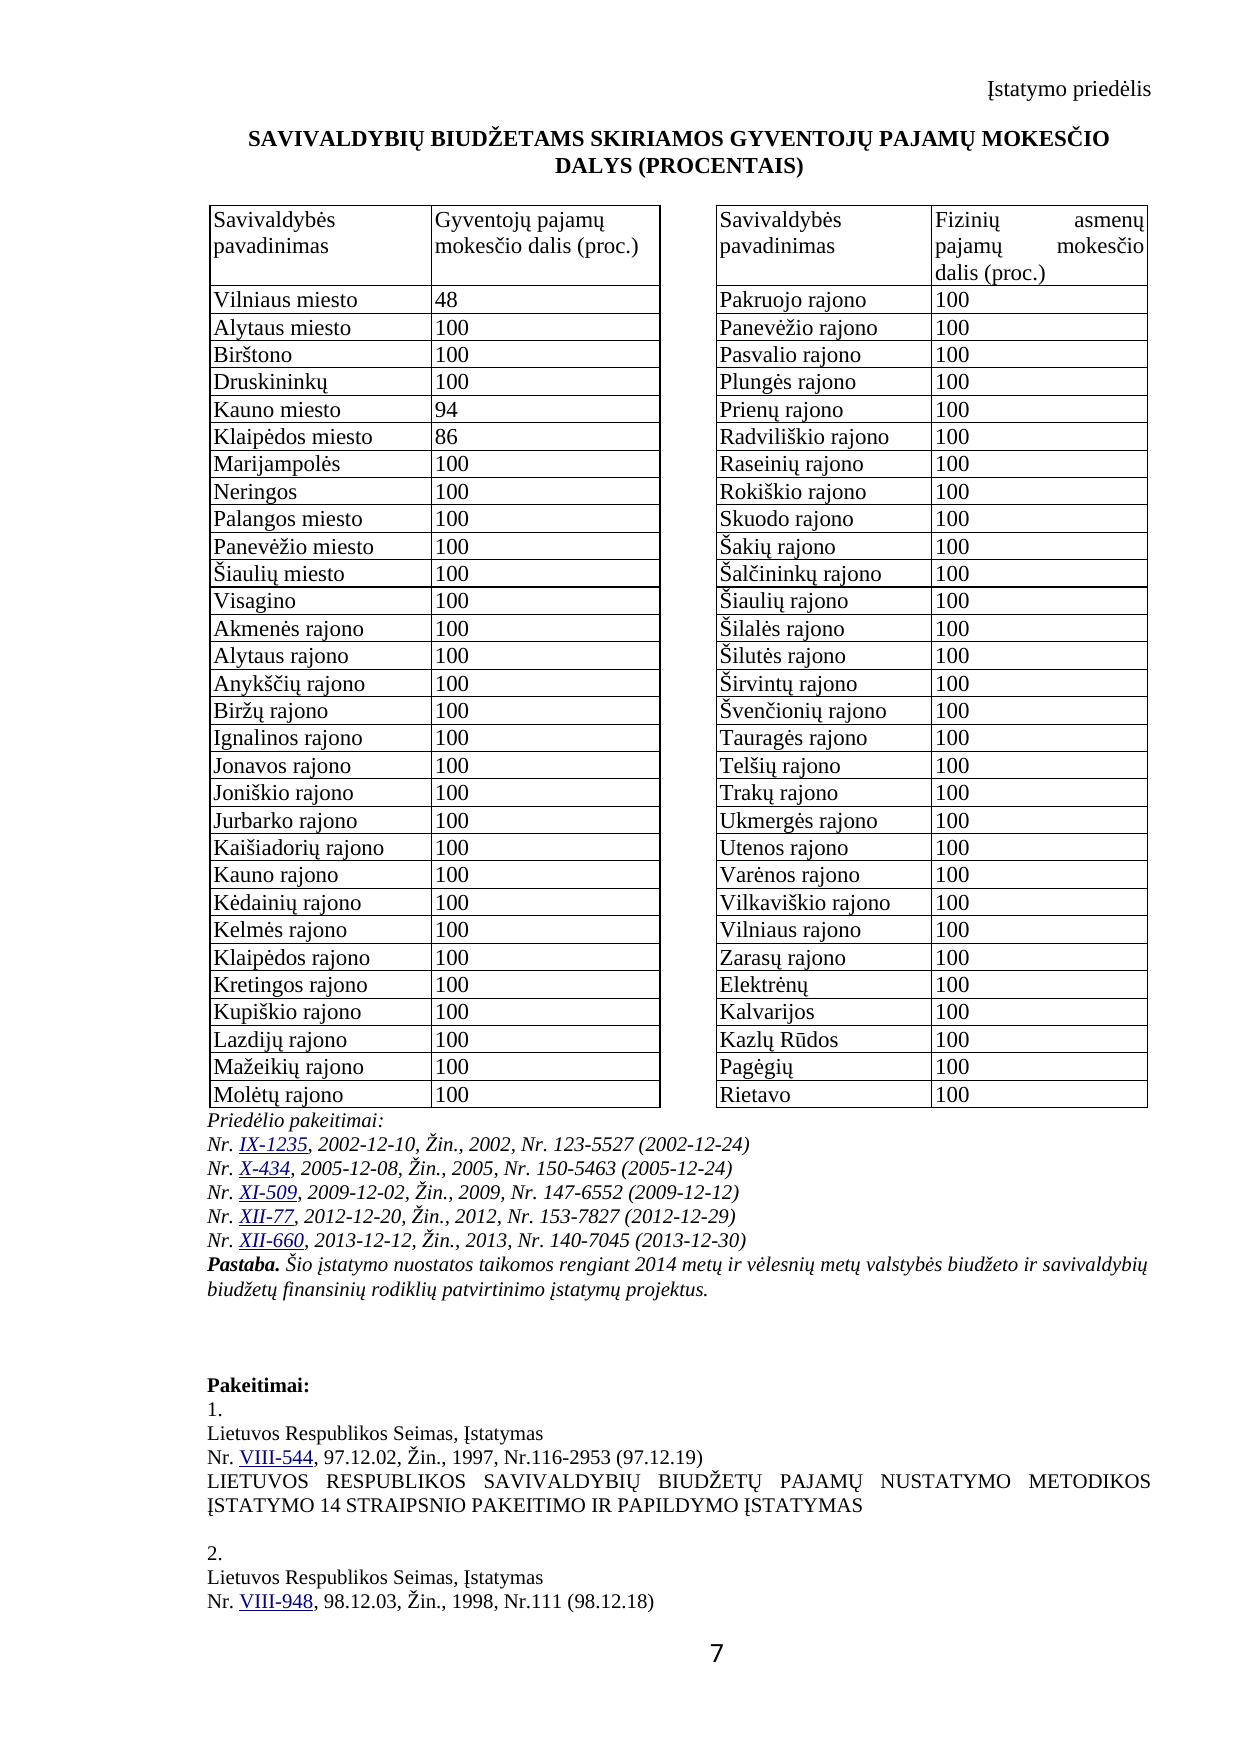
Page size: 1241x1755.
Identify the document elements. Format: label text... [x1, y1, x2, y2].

table_cell 100 [932, 642, 1147, 669]
table_cell Jonavos rajono [211, 752, 431, 778]
table_cell Klaipėdos rajono [211, 944, 431, 970]
table_cell Jurbarko rajono [211, 807, 431, 833]
table_cell 100 [932, 999, 1147, 1025]
table_cell Prienų rajono [717, 396, 931, 422]
table_cell [661, 860, 716, 888]
table_cell Elektrėnų [717, 971, 931, 997]
table_cell Alytaus miesto [211, 314, 431, 340]
table_header Fizinių asmenų pajamų mokesčio dalis (proc.) [932, 206, 1147, 285]
table_cell Palangos miesto [211, 505, 431, 532]
text Nr. VIII-544, 97.12.02, Žin., 1997, Nr.116-2953 (97.12.19) [207, 1445, 1152, 1469]
table_cell [661, 422, 716, 449]
table_cell Zarasų rajono [717, 944, 931, 970]
table_cell Telšių rajono [717, 752, 931, 778]
table_cell 100 [932, 861, 1147, 888]
table_cell Kazlų Rūdos [717, 1026, 931, 1052]
table_cell Kretingos rajono [211, 971, 431, 997]
table_cell 100 [932, 314, 1147, 340]
table_cell 100 [432, 368, 659, 395]
table_cell 100 [932, 752, 1147, 778]
table_cell 100 [432, 1053, 659, 1079]
table_header [661, 205, 716, 285]
table_cell Rokiškio rajono [717, 478, 931, 504]
text Nr. VIII-948, 98.12.03, Žin., 1998, Nr.111 (98.12.18) [207, 1589, 1152, 1613]
table_cell [661, 696, 716, 723]
table_cell Rietavo [717, 1081, 931, 1107]
text 1. [207, 1397, 1152, 1421]
table_cell 100 [432, 533, 659, 559]
table_cell Plungės rajono [717, 368, 931, 395]
table_cell 100 [932, 615, 1147, 641]
table_cell 100 [432, 670, 659, 696]
table_cell Šiaulių rajono [717, 588, 931, 614]
table_cell 100 [432, 834, 659, 860]
table_cell [661, 614, 716, 641]
table_cell 100 [432, 889, 659, 915]
table_cell 100 [932, 588, 1147, 614]
table_cell 100 [432, 1081, 659, 1107]
table_cell 100 [432, 642, 659, 669]
table_cell Kupiškio rajono [211, 999, 431, 1025]
table_cell 100 [932, 1053, 1147, 1079]
table_cell 100 [432, 341, 659, 367]
table_cell 100 [932, 1026, 1147, 1052]
table_cell [661, 340, 716, 367]
table_cell [661, 559, 716, 586]
table_cell 100 [932, 478, 1147, 504]
text Lietuvos Respublikos Seimas, Įstatymas [207, 1565, 1152, 1589]
text Nr. XI-509, 2009-12-02, Žin., 2009, Nr. 147-6552 (2009-12-12) [207, 1180, 1152, 1204]
table_cell Širvintų rajono [717, 670, 931, 696]
table_cell [661, 1052, 716, 1079]
table_cell 100 [932, 834, 1147, 860]
table_cell [661, 395, 716, 422]
table_cell 100 [932, 368, 1147, 395]
table_cell Raseinių rajono [717, 451, 931, 477]
table_cell 100 [432, 588, 659, 614]
table_cell 48 [432, 286, 659, 312]
text Priedėlio pakeitimai: [207, 1108, 1152, 1132]
table_cell 94 [432, 396, 659, 422]
table_cell Lazdijų rajono [211, 1026, 431, 1052]
table_cell [661, 669, 716, 696]
table_cell 100 [932, 697, 1147, 723]
table_header Savivaldybės pavadinimas [717, 206, 931, 285]
table_cell Neringos [211, 478, 431, 504]
table_cell 100 [932, 341, 1147, 367]
table_cell 100 [932, 505, 1147, 532]
text LIETUVOS RESPUBLIKOS SAVIVALDYBIŲ BIUDŽETŲ PAJAMŲ NUSTATYMO METODIKOS ĮSTATYMO 14 STRAIPSNIO PAKEITIMO IR PAPILDYMO ĮSTATYMAS [207, 1469, 1152, 1517]
table_cell Kėdainių rajono [211, 889, 431, 915]
table_cell 100 [932, 807, 1147, 833]
table_cell 100 [432, 560, 659, 586]
table_cell 100 [432, 615, 659, 641]
table_cell Šalčininkų rajono [717, 560, 931, 586]
table_cell Pakruojo rajono [717, 286, 931, 312]
table_cell 100 [432, 451, 659, 477]
table_cell Panevėžio rajono [717, 314, 931, 340]
table_cell [661, 1080, 716, 1107]
table_cell 100 [932, 944, 1147, 970]
table_cell Kaišiadorių rajono [211, 834, 431, 860]
table_cell 100 [432, 807, 659, 833]
table_cell Šilalės rajono [717, 615, 931, 641]
table_cell Kelmės rajono [211, 916, 431, 943]
text Nr. IX-1235, 2002-12-10, Žin., 2002, Nr. 123-5527 (2002-12-24) [207, 1132, 1152, 1156]
table_cell Vilniaus rajono [717, 916, 931, 943]
table_cell [661, 888, 716, 915]
table_cell Birštono [211, 341, 431, 367]
table_cell 100 [432, 861, 659, 888]
table_cell 100 [432, 697, 659, 723]
table_cell [661, 724, 716, 751]
table_cell [661, 641, 716, 669]
table_cell [661, 751, 716, 778]
table_cell Pagėgių [717, 1053, 931, 1079]
table_cell Radviliškio rajono [717, 423, 931, 449]
table_cell Šakių rajono [717, 533, 931, 559]
table_cell [661, 943, 716, 970]
table_cell 100 [432, 1026, 659, 1052]
table_header Gyventojų pajamų mokesčio dalis (proc.) [432, 206, 659, 285]
table_cell [661, 285, 716, 312]
table_cell 100 [932, 971, 1147, 997]
table_cell [661, 477, 716, 504]
text SAVIVALDYBIŲ BIUDŽETAMS SKIRIAMOS GYVENTOJŲ PAJAMŲ MOKESČIO DALYS (PROCENTAIS) [207, 125, 1152, 178]
table_cell Kauno miesto [211, 396, 431, 422]
table_cell Vilniaus miesto [211, 286, 431, 312]
table_cell 100 [432, 314, 659, 340]
table_cell [661, 1025, 716, 1052]
table_cell Molėtų rajono [211, 1081, 431, 1107]
table_cell [661, 970, 716, 997]
table_cell [661, 915, 716, 943]
table_cell 100 [932, 451, 1147, 477]
table_cell Tauragės rajono [717, 725, 931, 751]
text Nr. XII-77, 2012-12-20, Žin., 2012, Nr. 153-7827 (2012-12-29) [207, 1204, 1152, 1228]
table_cell [661, 998, 716, 1025]
table_cell 100 [932, 396, 1147, 422]
table_cell 100 [432, 999, 659, 1025]
table_cell 100 [432, 971, 659, 997]
table_cell Šilutės rajono [717, 642, 931, 669]
table_cell Alytaus rajono [211, 642, 431, 669]
table_cell 100 [932, 533, 1147, 559]
table_cell 100 [432, 505, 659, 532]
text Nr. XII-660, 2013-12-12, Žin., 2013, Nr. 140-7045 (2013-12-30) [207, 1228, 1152, 1252]
table_cell Varėnos rajono [717, 861, 931, 888]
text Pastaba. Šio įstatymo nuostatos taikomos rengiant 2014 metų ir vėlesnių metų valstybės biudžeto ir savivaldybių biudžetų finansinių rodiklių patvirtinimo įstatymų projektus. [207, 1252, 1152, 1301]
table_cell 100 [932, 916, 1147, 943]
table_cell Šiaulių miesto [211, 560, 431, 586]
text 2. [207, 1541, 1152, 1565]
table_cell Kauno rajono [211, 861, 431, 888]
table_cell 100 [932, 725, 1147, 751]
table_cell Švenčionių rajono [717, 697, 931, 723]
table_cell [661, 833, 716, 860]
text Nr. X-434, 2005-12-08, Žin., 2005, Nr. 150-5463 (2005-12-24) [207, 1156, 1152, 1180]
table_cell [661, 313, 716, 340]
table_cell Druskininkų [211, 368, 431, 395]
table_cell 100 [432, 478, 659, 504]
table_cell [661, 532, 716, 559]
table_cell Anykščių rajono [211, 670, 431, 696]
table_cell 100 [432, 916, 659, 943]
table_cell [661, 367, 716, 395]
table_cell Skuodo rajono [717, 505, 931, 532]
table_cell 100 [932, 670, 1147, 696]
table_cell Mažeikių rajono [211, 1053, 431, 1079]
text Įstatymo priedėlis [207, 75, 1152, 101]
table_cell Joniškio rajono [211, 779, 431, 806]
table_cell [661, 778, 716, 806]
table_cell Biržų rajono [211, 697, 431, 723]
table_cell 100 [932, 779, 1147, 806]
table_cell 100 [932, 560, 1147, 586]
table_cell [661, 586, 716, 614]
table_cell Kalvarijos [717, 999, 931, 1025]
table_cell Trakų rajono [717, 779, 931, 806]
table_header Savivaldybės pavadinimas [211, 206, 431, 285]
table_cell Vilkaviškio rajono [717, 889, 931, 915]
table_cell 100 [932, 286, 1147, 312]
table_cell Pasvalio rajono [717, 341, 931, 367]
table_cell Visagino [211, 588, 431, 614]
table_cell 100 [432, 752, 659, 778]
table_cell [661, 450, 716, 477]
table_cell Klaipėdos miesto [211, 423, 431, 449]
table_cell Marijampolės [211, 451, 431, 477]
table_cell Utenos rajono [717, 834, 931, 860]
table_cell Panevėžio miesto [211, 533, 431, 559]
table_cell Ignalinos rajono [211, 725, 431, 751]
table_cell 100 [932, 423, 1147, 449]
table_cell 100 [432, 725, 659, 751]
table_cell [661, 806, 716, 833]
table_cell 100 [932, 889, 1147, 915]
table_cell Akmenės rajono [211, 615, 431, 641]
table_cell 100 [932, 1081, 1147, 1107]
table_cell 86 [432, 423, 659, 449]
table_cell 100 [432, 779, 659, 806]
table_cell 100 [432, 944, 659, 970]
table_cell [661, 504, 716, 532]
table_cell Ukmergės rajono [717, 807, 931, 833]
text Pakeitimai: [207, 1373, 1152, 1397]
text Lietuvos Respublikos Seimas, Įstatymas [207, 1421, 1152, 1445]
